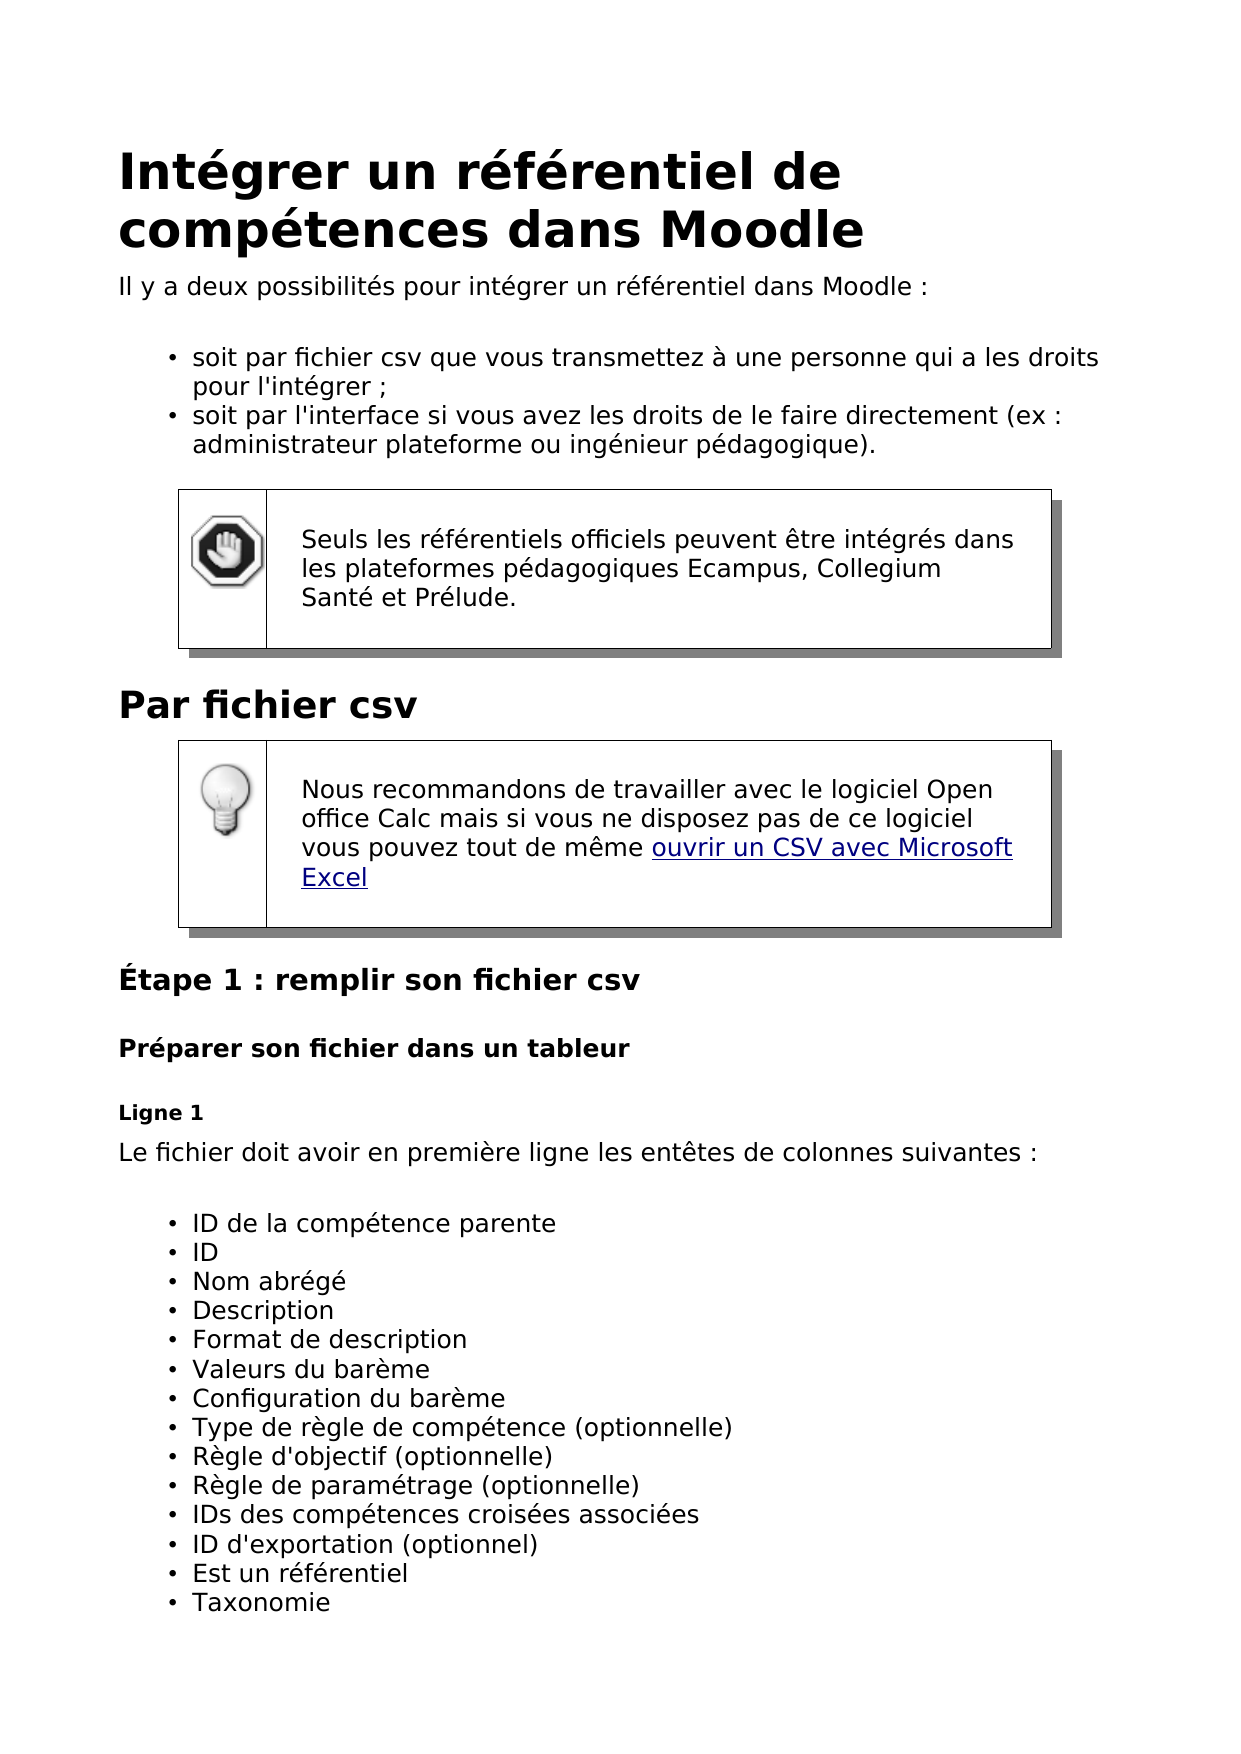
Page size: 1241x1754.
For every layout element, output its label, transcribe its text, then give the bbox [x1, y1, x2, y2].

subtitle Intégrer un référentiel de compétences dans Moodle [118, 143, 1122, 259]
subtitle Ligne 1 [118, 1101, 1122, 1125]
list IDs des compétences croisées associées [177, 1501, 1122, 1530]
picture [190, 513, 266, 589]
list Règle de paramétrage (optionnelle) [177, 1472, 1122, 1501]
picture [190, 763, 266, 839]
list soit par fichier csv que vous transmettez à une personne qui a les droits pour l'intégrer ; [177, 343, 1122, 402]
list ID [177, 1238, 1122, 1267]
text Le fichier doit avoir en première ligne les entêtes de colonnes suivantes : [118, 1138, 1122, 1167]
text Il y a deux possibilités pour intégrer un référentiel dans Moodle : [118, 272, 1122, 301]
list ID de la compétence parente [177, 1209, 1122, 1238]
list ID d'exportation (optionnel) [177, 1530, 1122, 1559]
subtitle Par fichier csv [118, 683, 1122, 727]
list Description [177, 1297, 1122, 1326]
list Configuration du barème [177, 1384, 1122, 1413]
table_header Seuls les référentiels officiels peuvent être intégrés dans les plateformes pédagogiques Ecampus, Collegium Santé et Prélude. [267, 490, 1051, 648]
table_header [179, 490, 266, 648]
list Nom abrégé [177, 1267, 1122, 1297]
list Format de description [177, 1326, 1122, 1355]
subtitle Préparer son fichier dans un tableur [118, 1034, 1122, 1064]
list soit par l'interface si vous avez les droits de le faire directement (ex : administrateur plateforme ou ingénieur pédagogique). [177, 402, 1122, 460]
list Règle d'objectif (optionnelle) [177, 1442, 1122, 1472]
list Valeurs du barème [177, 1355, 1122, 1384]
table_header Nous recommandons de travailler avec le logiciel Open office Calc mais si vous ne disposez pas de ce logiciel vous pouvez tout de même ouvrir un CSV avec Microsoft Excel [267, 741, 1051, 927]
subtitle Étape 1 : remplir son fichier csv [118, 963, 1122, 997]
table_header [179, 741, 266, 927]
list Taxonomie [177, 1588, 1122, 1617]
list Type de règle de compétence (optionnelle) [177, 1413, 1122, 1442]
list Est un référentiel [177, 1559, 1122, 1588]
